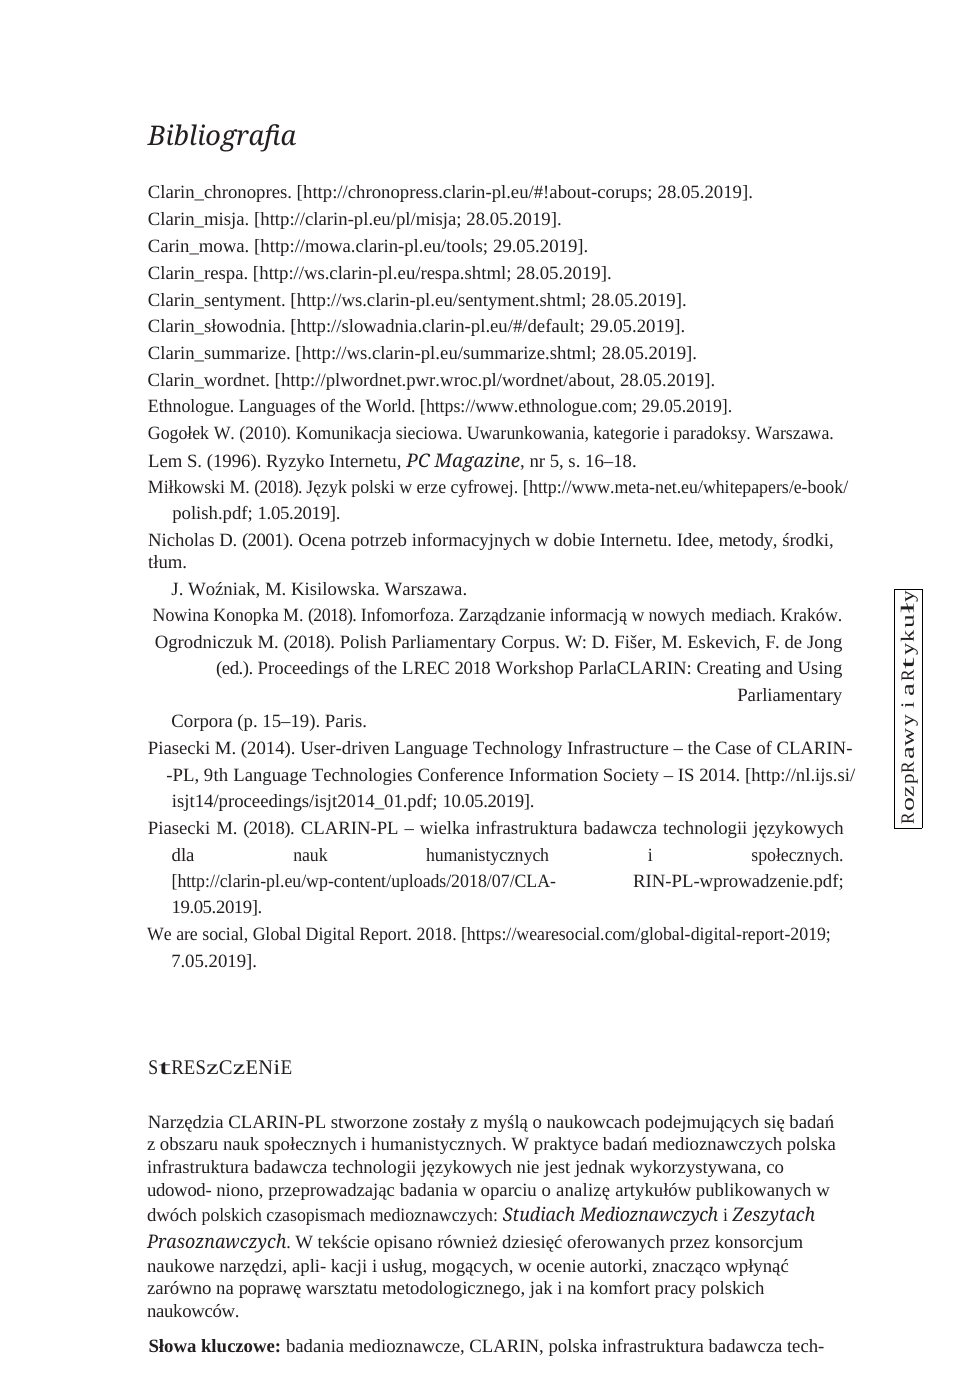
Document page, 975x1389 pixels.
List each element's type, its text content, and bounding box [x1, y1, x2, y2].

text Nowina Konopka M. (2018). Infomorfoza. Zarządzanie informacją w nowych mediach. Kraków. Ogrodniczuk M. (2018). Polish Parliamentary Corpus. W: D. Fišer, M. Eskevich, F. de Jong (ed.). Proceedings of the LREC 2018 Workshop ParlaCLARIN: Creating and Using Parliamentary [148, 604, 842, 705]
text StRESzCzENiE [148, 1055, 856, 1079]
text Piasecki M. (2018). CLARIN-PL – wielka infrastruktura badawcza technologii językowych dla nauk humanistycznych i społecznych. [http://clarin-pl.eu/wp-content/uploads/2018/07/CLA- RIN-PL-wprowadzenie.pdf; 19.05.2019]. [148, 817, 844, 918]
text Piasecki M. (2014). User-driven Language Technology Infrastructure – the Case of CLARIN- [148, 737, 856, 759]
text Clarin_misja. [http://clarin-pl.eu/pl/misja; 28.05.2019]. [148, 208, 856, 229]
text Narzędzia CLARIN-PL stworzone zostały z myślą o naukowcach podejmujących się badań z obszaru nauk społecznych i humanistycznych. W praktyce badań medioznawczych polska infrastruktura badawcza technologii językowych nie jest jednak wykorzystywana, co udowod- niono, przeprowadzając badania w oparciu o analizę artykułów publikowanych w dwóch polskich czasopismach medioznawczych: Studiach Medioznawczych i Zeszytach Prasoznawczych. W tekście opisano również dziesięć oferowanych przez konsorcjum naukowe narzędzi, apli- kacji i usług, mogących, w ocenie autorki, znacząco wpłynąć zarówno na poprawę warsztatu metodologicznego, jak i na komfort pracy polskich naukowców. [147, 1111, 844, 1321]
text Miłkowski M. (2018). Język polski w erze cyfrowej. [http://www.meta-net.eu/whitepapers/e-book/ polish.pdf; 1.05.2019]. [148, 476, 850, 524]
text Corpora (p. 15–19). Paris. [171, 710, 856, 732]
text J. Woźniak, M. Kisilowska. Warszawa. [171, 577, 856, 599]
text Clarin_chronopres. [http://chronopress.clarin-pl.eu/#!about-corups; 28.05.2019]. [148, 181, 856, 203]
text -PL, 9th Language Technologies Conference Information Society – IS 2014. [http://nl.ijs.si/ isjt14/proceedings/isjt2014_01.pdf; 10.05.2019]. [166, 764, 856, 812]
text Carin_mowa. [http://mowa.clarin-pl.eu/tools; 29.05.2019]. [148, 235, 856, 256]
text Clarin_summarize. [http://ws.clarin-pl.eu/summarize.shtml; 28.05.2019]. [148, 342, 856, 364]
text Clarin_respa. [http://ws.clarin-pl.eu/respa.shtml; 28.05.2019]. [148, 262, 856, 283]
text Gogołek W. (2010). Komunikacja sieciowa. Uwarunkowania, kategorie i paradoksy. Warszawa. Lem S. (1996). Ryzyko Internetu, PC Magazine, nr 5, s. 16–18. [148, 422, 837, 472]
text Słowa kluczowe: badania medioznawcze, CLARIN, polska infrastruktura badawcza tech- [148, 1335, 856, 1357]
subtitle Bibliografia [148, 116, 856, 153]
text Nicholas D. (2001). Ocena potrzeb informacyjnych w dobie Internetu. Idee, metody, środki, tłum. [148, 529, 856, 572]
text Clarin_sentyment. [http://ws.clarin-pl.eu/sentyment.shtml; 28.05.2019]. [148, 288, 856, 310]
text We are social, Global Digital Report. 2018. [https://wearesocial.com/global-digital-report-2019; 7.05.2019]. [147, 923, 856, 971]
text Clarin_wordnet. [http://plwordnet.pwr.wroc.pl/wordnet/about, 28.05.2019]. Ethnologue. Languages of the World. [https://www.ethnologue.com; 29.05.2019]. [147, 369, 800, 417]
text RozpRawy i aRtykuły [896, 591, 922, 824]
text Clarin_słowodnia. [http://slowadnia.clarin-pl.eu/#/default; 29.05.2019]. [148, 315, 856, 337]
